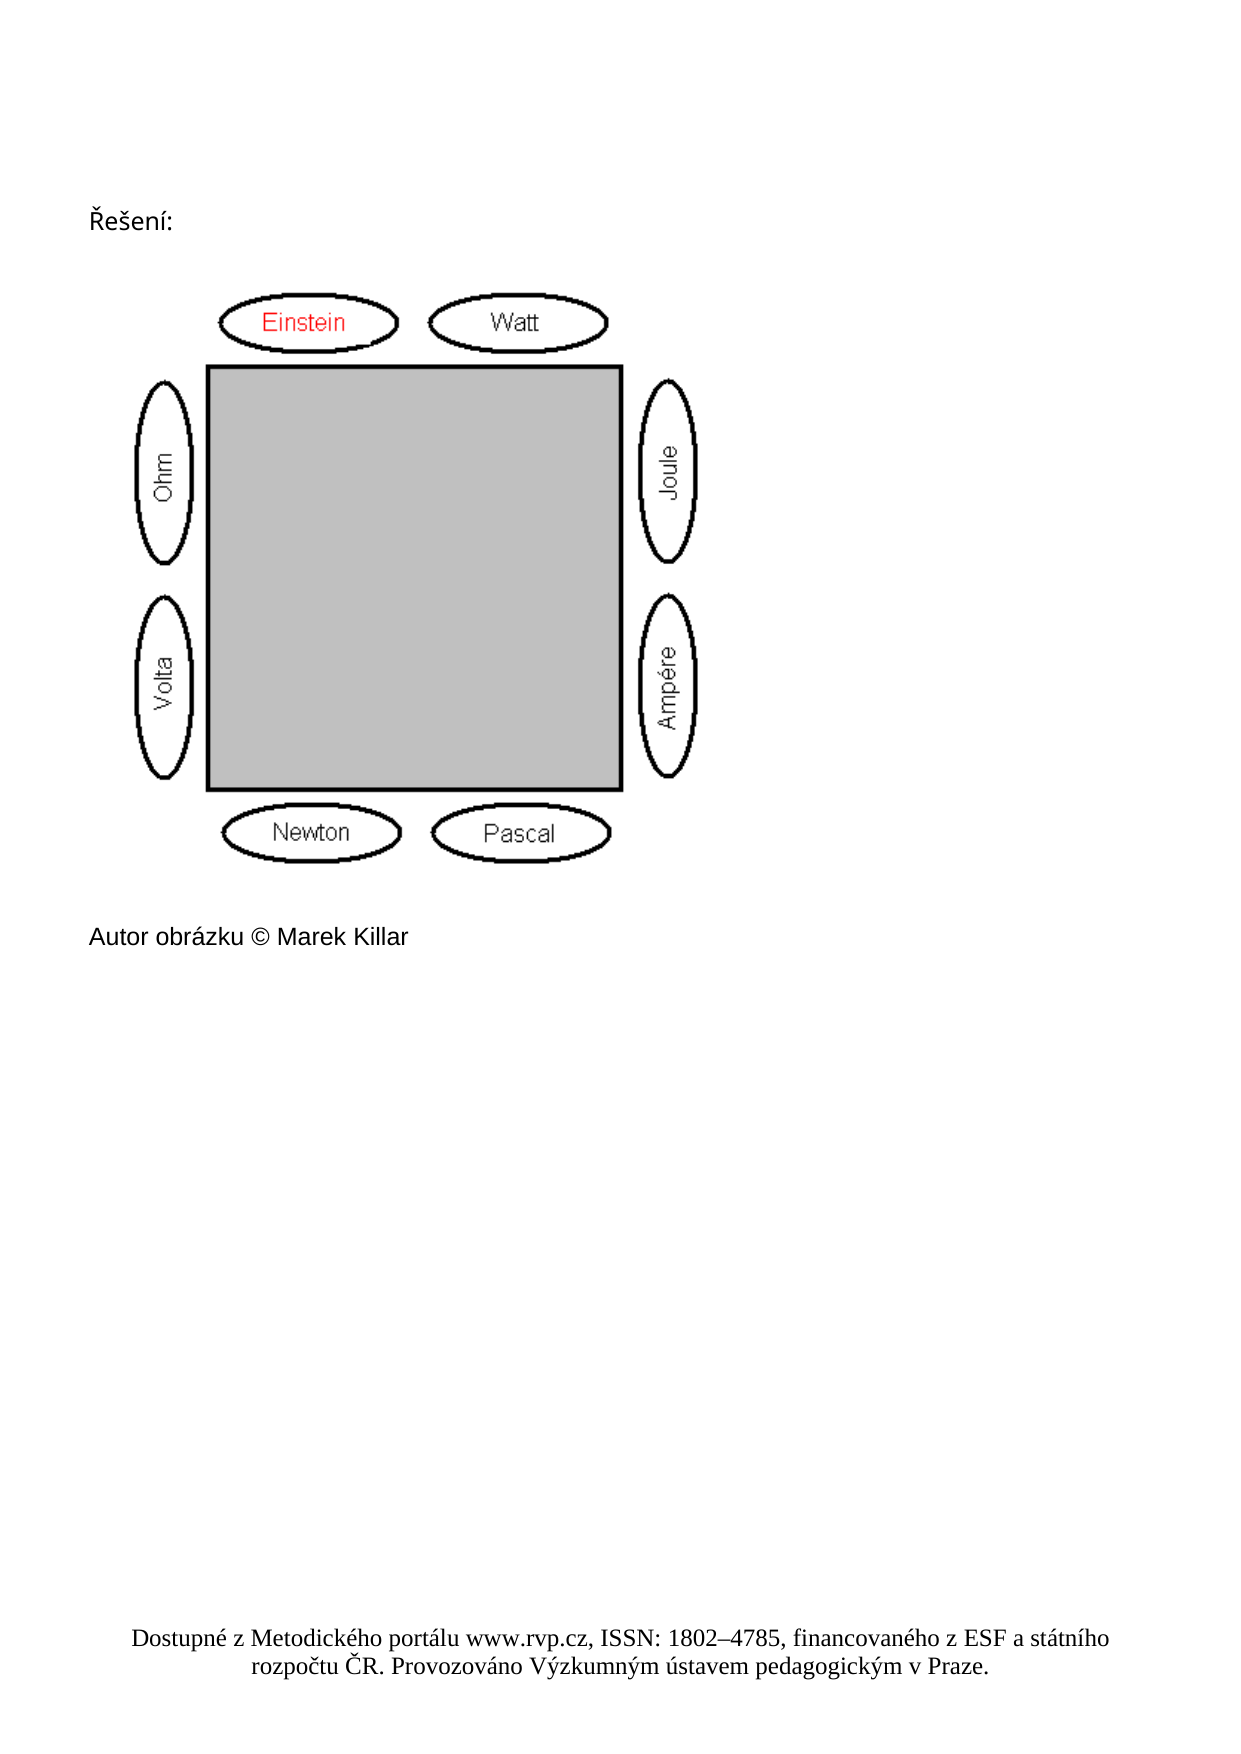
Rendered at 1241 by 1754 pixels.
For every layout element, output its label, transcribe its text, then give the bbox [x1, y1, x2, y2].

text Autor obrázku © Marek Killar [89, 922, 1152, 951]
picture [105, 246, 732, 879]
text Řešení: [89, 204, 1152, 238]
